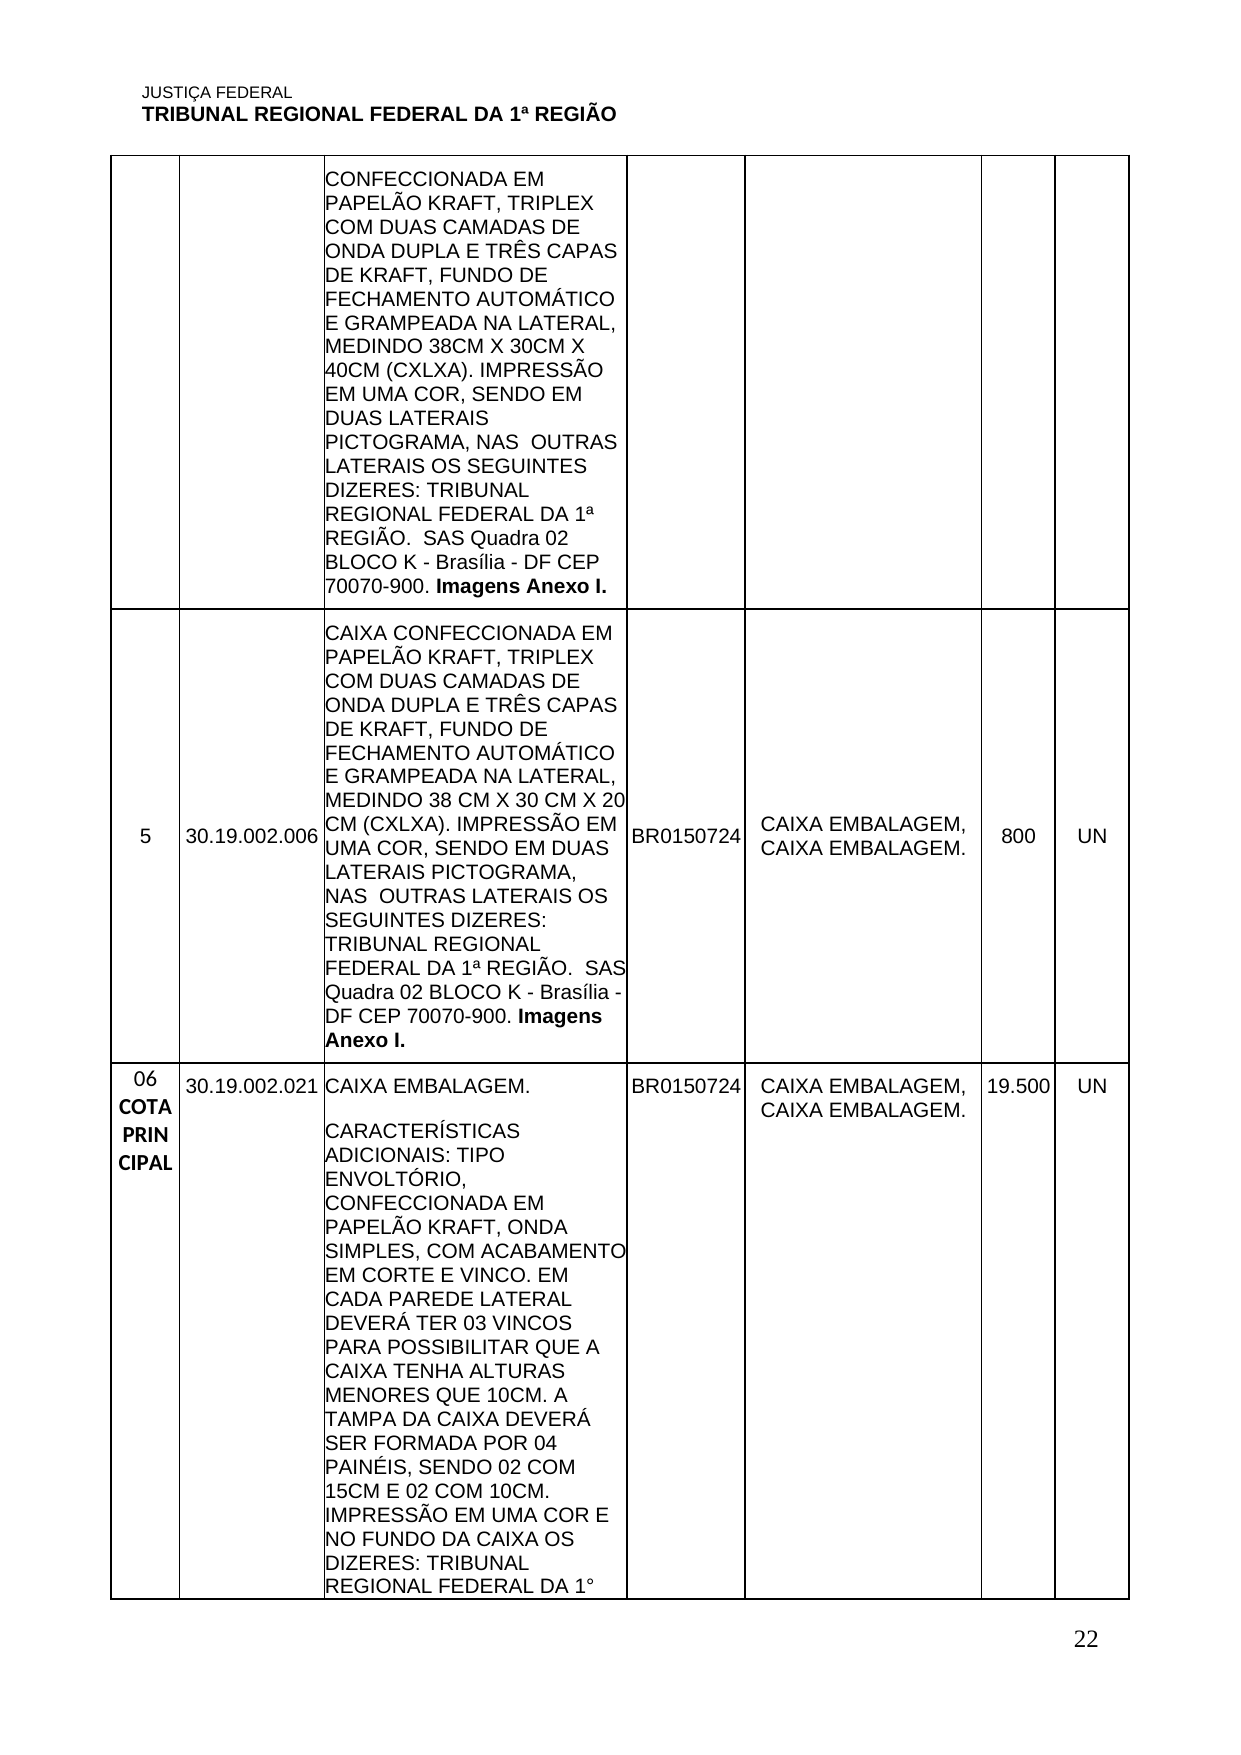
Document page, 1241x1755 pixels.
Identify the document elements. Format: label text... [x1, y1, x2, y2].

table_cell 06 COTA PRINCIPAL [112, 1064, 179, 1598]
table_cell CAIXA EMBALAGEM. CARACTERÍSTICAS ADICIONAIS: CONFECCIONADA EM PAPELÃO KRAFT, TRIPLEX COM DUAS CAMADAS DE ONDA DUPLA E TRÊS CAPAS DE KRAFT, FUNDO DE FECHAMENTO AUTOMÁTICO E GRAMPEADA NA LATERAL, MEDINDO 38CM X 30CM X 40CM (CXLXA). IMPRESSÃO EM UMA COR, SENDO EM DUAS LATERAIS PICTOGRAMA, NAS OUTRAS LATERAIS OS SEGUINTES DIZERES: TRIBUNAL REGIONAL FEDERAL DA 1ª REGIÃO. SAS Quadra 02 BLOCO K - Brasília - DF CEP 70070-900. Imagens Anexo I. [325, 156, 626, 578]
table_cell 19.500 [982, 1064, 1054, 1598]
table_cell [628, 156, 744, 578]
table_cell [982, 156, 1054, 608]
table_cell CAIXA EMBALAGEM, CAIXA EMBALAGEM. [746, 1064, 981, 1598]
table_cell UN [1056, 1064, 1128, 1598]
table_cell CAIXA EMBALAGEM, CAIXA EMBALAGEM. [949, 610, 981, 1062]
table_cell 30.19.002.006 [180, 610, 273, 1062]
table_cell 30.19.002.021 [180, 1064, 324, 1598]
table_cell [180, 156, 324, 608]
table_cell BR0150724 [628, 1355, 744, 1598]
table_cell [1056, 156, 1128, 608]
table_cell 800 [982, 610, 1054, 1062]
table_cell 5 [112, 610, 179, 1062]
table_cell [746, 156, 981, 608]
table_cell [112, 156, 179, 608]
table_cell CAIXA EMBALAGEM. CARACTERÍSTICAS ADICIONAIS: TIPO ENVOLTÓRIO, CONFECCIONADA EM PAPELÃO KRAFT, ONDA SIMPLES, COM ACABAMENTO EM CORTE E VINCO. EM CADA PAREDE LATERAL DEVERÁ TER 03 VINCOS PARA POSSIBILITAR QUE A CAIXA TENHA ALTURAS MENORES QUE 10CM. A TAMPA DA CAIXA DEVERÁ SER FORMADA POR 04 PAINÉIS, SENDO 02 COM 15CM E 02 COM 10CM. IMPRESSÃO EM UMA COR E NO FUNDO DA CAIXA OS DIZERES: TRIBUNAL REGIONAL FEDERAL DA 1° REGIÃO. SAS - QUADRA 02, BLOCO K - BRASÍLIA/DF CEP 70070-900. Imagens Anexo I. [325, 1355, 626, 1598]
table_cell UN [1056, 610, 1128, 1062]
